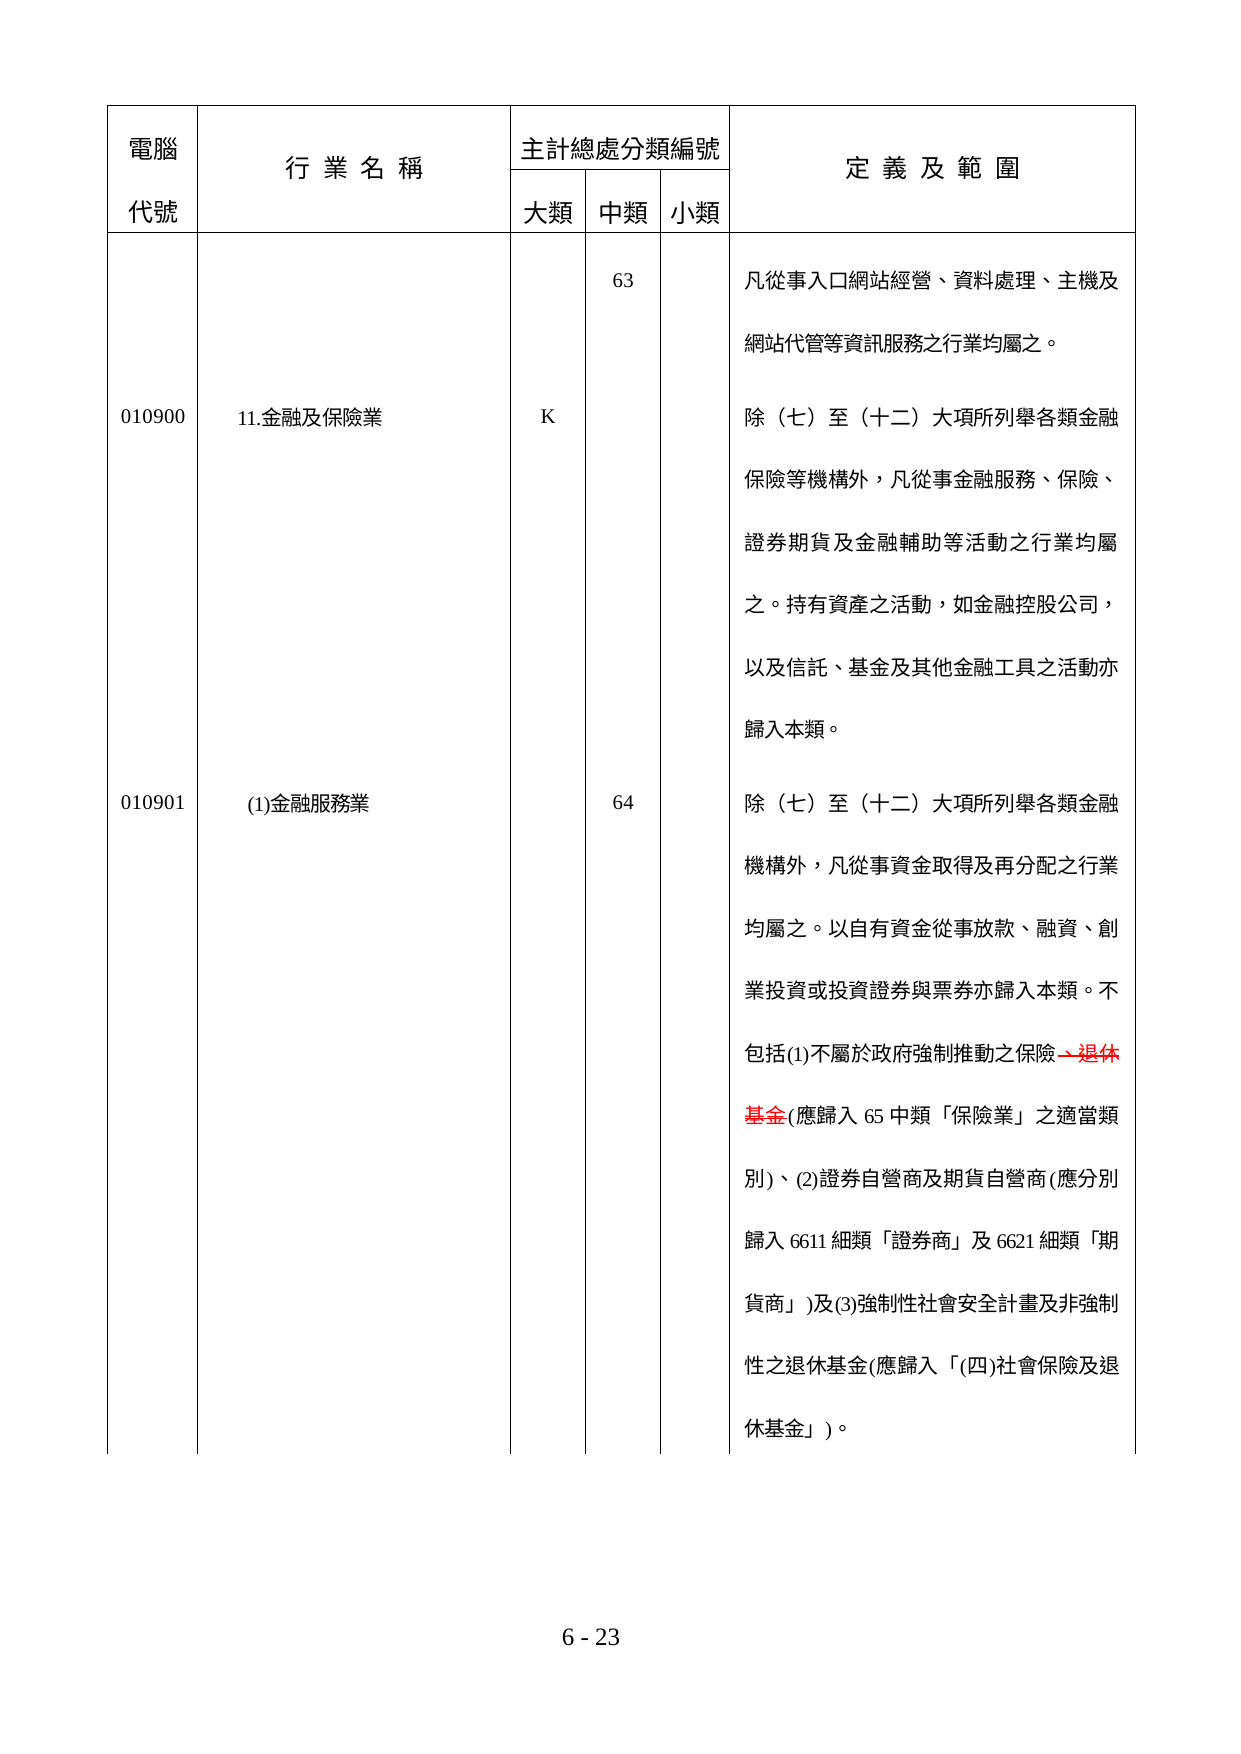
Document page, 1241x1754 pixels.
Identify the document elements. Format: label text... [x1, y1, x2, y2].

table_cell [586, 369, 660, 755]
table_cell [511, 755, 585, 1453]
table_cell 010901 [108, 755, 197, 1453]
table_cell [661, 369, 729, 755]
table_cell 11.金融及保險業 [198, 369, 510, 755]
table_cell 凡從事入口網站經營、資料處理、主機及網站代管等資訊服務之行業均屬之。 [730, 233, 1135, 368]
table_header 行 業 名 稱 [198, 106, 510, 232]
table_cell [511, 233, 585, 368]
table_cell 小類 [661, 170, 729, 232]
table_cell 63 [586, 233, 660, 368]
table_cell 中類 [586, 170, 660, 232]
table_cell 除（七）至（十二）大項所列舉各類金融保險等機構外，凡從事金融服務、保險、證券期貨及金融輔助等活動之行業均屬之。持有資產之活動，如金融控股公司，以及信託、基金及其他金融工具之活動亦歸入本類。 [730, 369, 1135, 755]
table_cell [108, 233, 197, 368]
table_cell [661, 755, 729, 1453]
table_cell K [511, 369, 585, 755]
table_cell 大類 [511, 170, 585, 232]
table_header 電腦 代號 [108, 106, 197, 232]
table_cell 64 [586, 755, 660, 1453]
table_header 主計總處分類編號 [511, 106, 729, 169]
table_cell [661, 233, 729, 368]
table_cell 010900 [108, 369, 197, 755]
table_cell [198, 233, 510, 368]
table_header 定 義 及 範 圍 [730, 106, 1135, 232]
table_cell 除（七）至（十二）大項所列舉各類金融機構外，凡從事資金取得及再分配之行業均屬之。以自有資金從事放款、融資、創業投資或投資證券與票券亦歸入本類。不包括(1)不屬於政府強制推動之保險、退休基金(應歸入65中類「保險業」之適當類別)、(2)證券自營商及期貨自營商(應分別歸入6611細類「證券商」及6621細類「期貨商」)及(3)強制性社會安全計畫及非強制性之退休基金(應歸入「(四)社會保險及退休基金」)。 [730, 755, 1135, 1453]
table_cell (1)金融服務業 [198, 755, 510, 1453]
